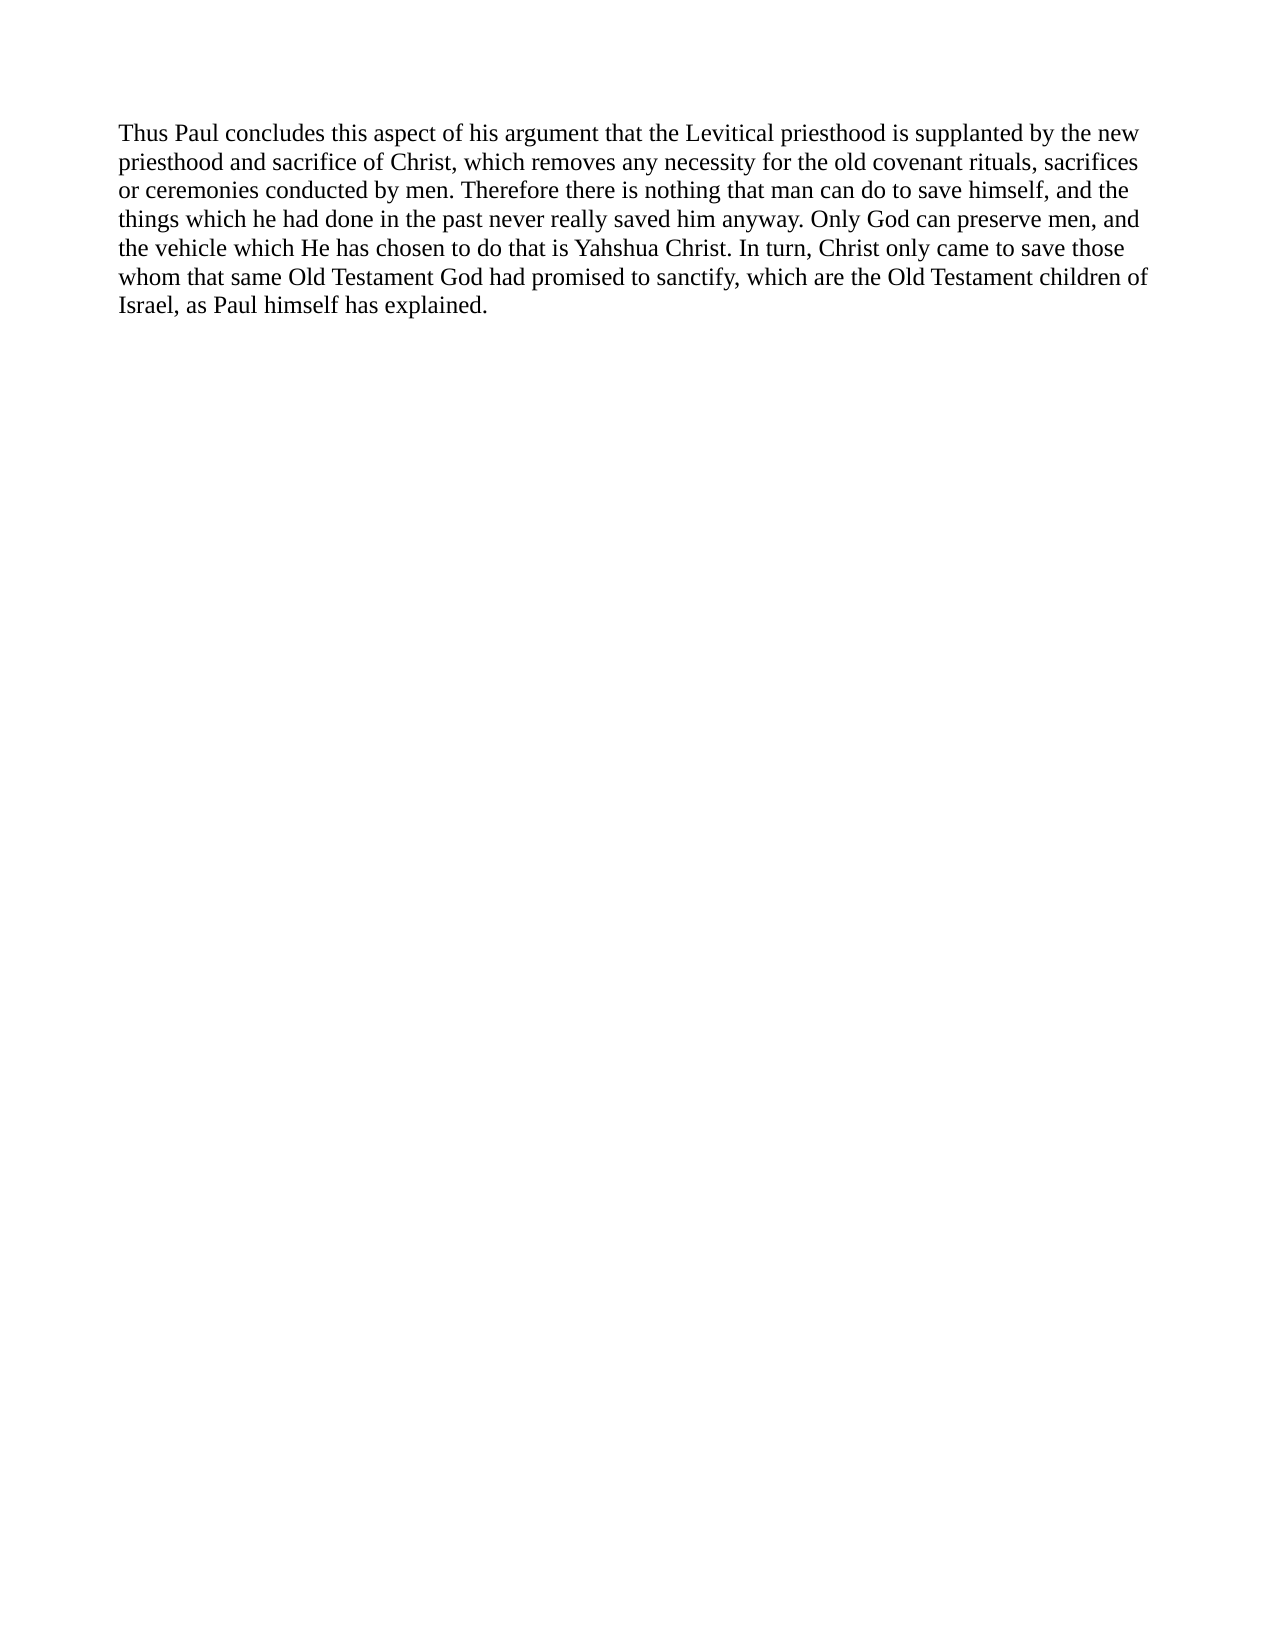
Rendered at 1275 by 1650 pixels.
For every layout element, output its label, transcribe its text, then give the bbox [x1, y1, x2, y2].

text Thus Paul concludes this aspect of his argument that the Levitical priesthood is supplanted by the new priesthood and sacrifice of Christ, which removes any necessity for the old covenant rituals, sacrifices or ceremonies conducted by men. Therefore there is nothing that man can do to save himself, and the things which he had done in the past never really saved him anyway. Only God can preserve men, and the vehicle which He has chosen to do that is Yahshua Christ. In turn, Christ only came to save those whom that same Old Testament God had promised to sanctify, which are the Old Testament children of Israel, as Paul himself has explained. [118, 118, 1157, 319]
